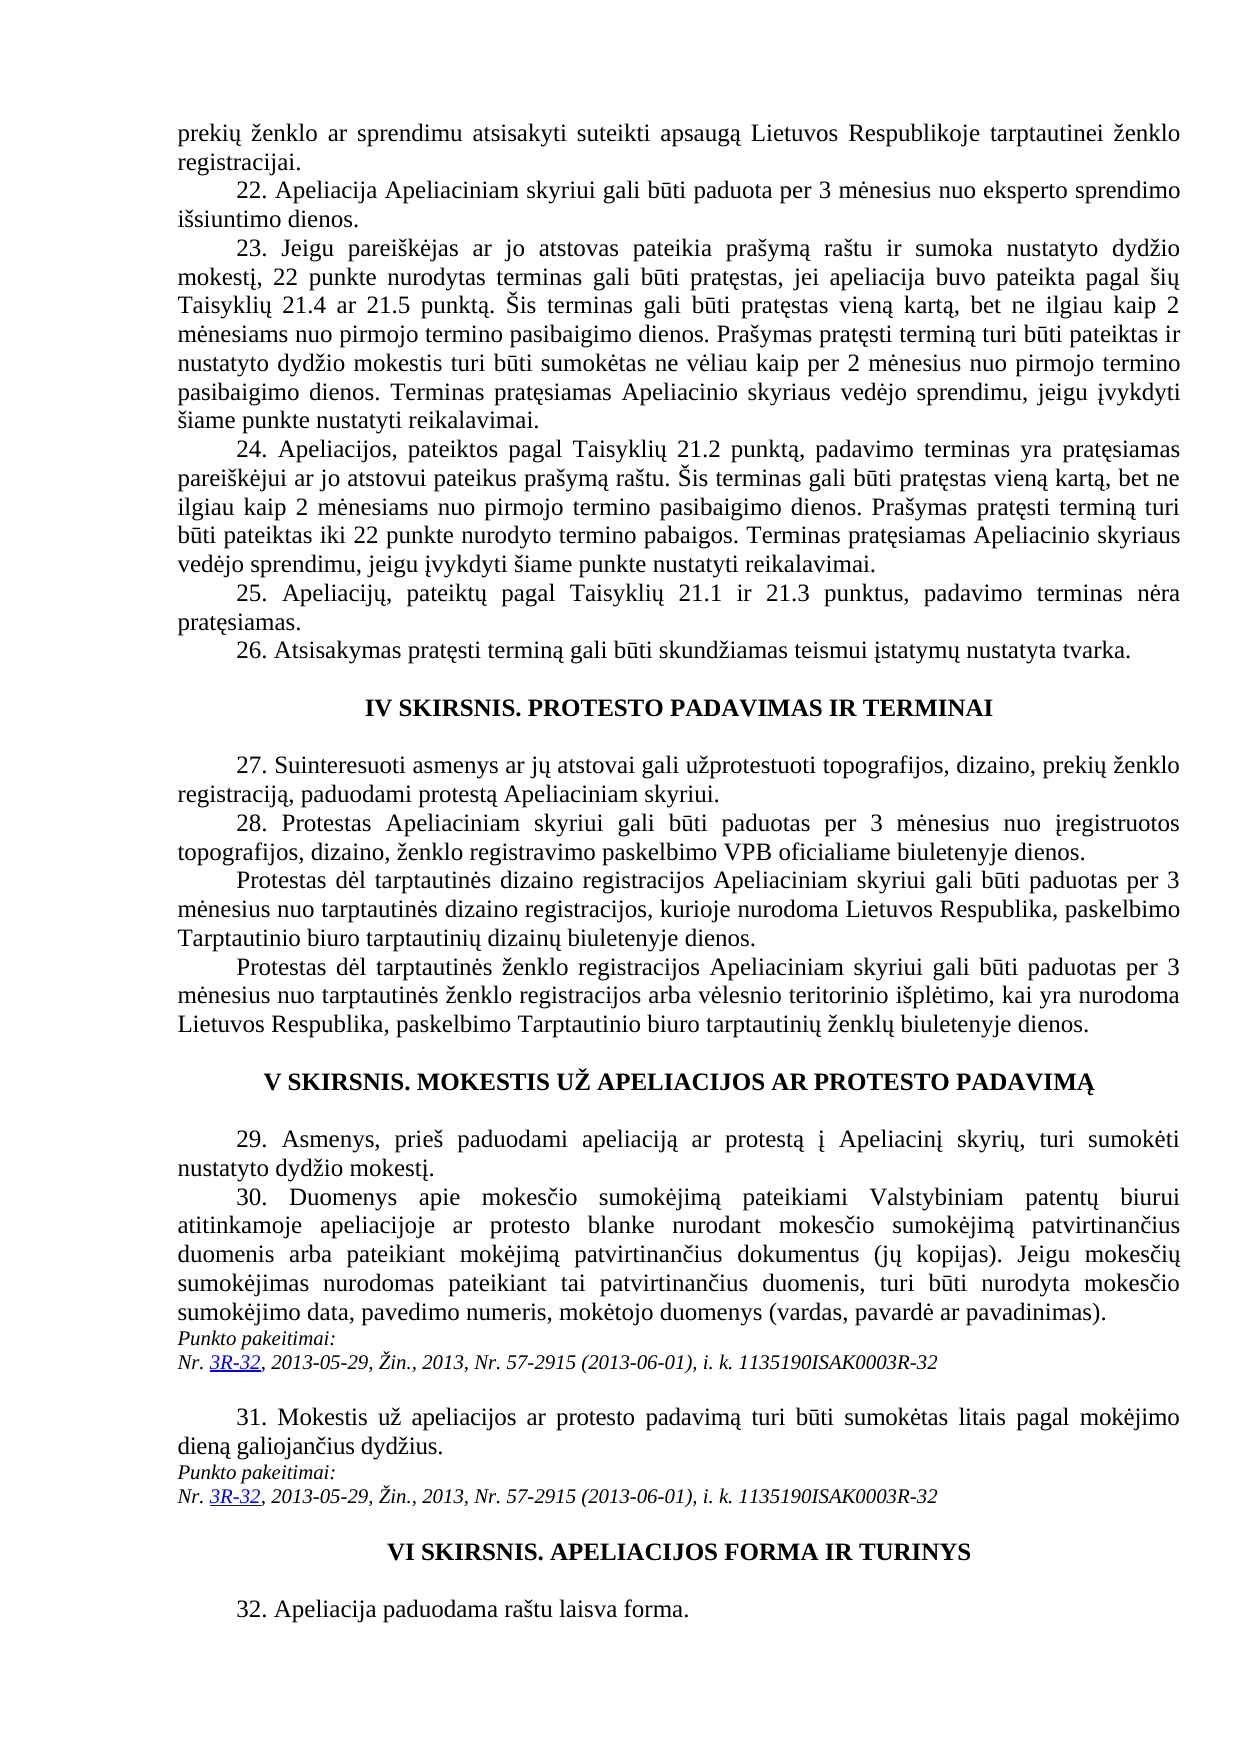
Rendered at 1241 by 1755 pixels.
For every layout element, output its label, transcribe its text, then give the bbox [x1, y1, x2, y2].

text 30. Duomenys apie mokesčio sumokėjimą pateikiami Valstybiniam patentų biurui atitinkamoje apeliacijoje ar protesto blanke nurodant mokesčio sumokėjimą patvirtinančius duomenis arba pateikiant mokėjimą patvirtinančius dokumentus (jų kopijas). Jeigu mokesčių sumokėjimas nurodomas pateikiant tai patvirtinančius duomenis, turi būti nurodyta mokesčio sumokėjimo data, pavedimo numeris, mokėtojo duomenys (vardas, pavardė ar pavadinimas). [177, 1182, 1181, 1326]
text 26. Atsisakymas pratęsti terminą gali būti skundžiamas teismui įstatymų nustatyta tvarka. [177, 636, 1181, 664]
text 25. Apeliacijų, pateiktų pagal Taisyklių 21.1 ir 21.3 punktus, padavimo terminas nėra pratęsiamas. [177, 578, 1181, 636]
text prekių ženklo ar sprendimu atsisakyti suteikti apsaugą Lietuvos Respublikoje tarptautinei ženklo registracijai. [177, 118, 1181, 176]
text 24. Apeliacijos, pateiktos pagal Taisyklių 21.2 punktą, padavimo terminas yra pratęsiamas pareiškėjui ar jo atstovui pateikus prašymą raštu. Šis terminas gali būti pratęstas vieną kartą, bet ne ilgiau kaip 2 mėnesiams nuo pirmojo termino pasibaigimo dienos. Prašymas pratęsti terminą turi būti pateiktas iki 22 punkte nurodyto termino pabaigos. Terminas pratęsiamas Apeliacinio skyriaus vedėjo sprendimu, jeigu įvykdyti šiame punkte nustatyti reikalavimai. [177, 434, 1181, 578]
text 29. Asmenys, prieš paduodami apeliaciją ar protestą į Apeliacinį skyrių, turi sumokėti nustatyto dydžio mokestį. [177, 1124, 1181, 1182]
text Nr. 3R-32, 2013-05-29, Žin., 2013, Nr. 57-2915 (2013-06-01), i. k. 1135190ISAK0003R-32 [177, 1350, 1181, 1374]
text V SKIRSNIS. MOKESTIS UŽ APELIACIJOS AR PROTESTO PADAVIMĄ [177, 1067, 1181, 1096]
text Punkto pakeitimai: [177, 1326, 1181, 1350]
text 31. Mokestis už apeliacijos ar protesto padavimą turi būti sumokėtas litais pagal mokėjimo dieną galiojančius dydžius. [177, 1402, 1181, 1460]
text Nr. 3R-32, 2013-05-29, Žin., 2013, Nr. 57-2915 (2013-06-01), i. k. 1135190ISAK0003R-32 [177, 1484, 1181, 1508]
text 32. Apeliacija paduodama raštu laisva forma. [177, 1594, 1181, 1623]
text Punkto pakeitimai: [177, 1460, 1181, 1484]
text IV SKIRSNIS. PROTESTO PADAVIMAS IR TERMINAI [177, 693, 1181, 722]
text 22. Apeliacija Apeliaciniam skyriui gali būti paduota per 3 mėnesius nuo eksperto sprendimo išsiuntimo dienos. [177, 176, 1181, 233]
text VI SKIRSNIS. APELIACIJOS FORMA IR TURINYS [177, 1537, 1181, 1566]
text Protestas dėl tarptautinės dizaino registracijos Apeliaciniam skyriui gali būti paduotas per 3 mėnesius nuo tarptautinės dizaino registracijos, kurioje nurodoma Lietuvos Respublika, paskelbimo Tarptautinio biuro tarptautinių dizainų biuletenyje dienos. [177, 866, 1181, 952]
text Protestas dėl tarptautinės ženklo registracijos Apeliaciniam skyriui gali būti paduotas per 3 mėnesius nuo tarptautinės ženklo registracijos arba vėlesnio teritorinio išplėtimo, kai yra nurodoma Lietuvos Respublika, paskelbimo Tarptautinio biuro tarptautinių ženklų biuletenyje dienos. [177, 952, 1181, 1038]
text 27. Suinteresuoti asmenys ar jų atstovai gali užprotestuoti topografijos, dizaino, prekių ženklo registraciją, paduodami protestą Apeliaciniam skyriui. [177, 751, 1181, 808]
text 28. Protestas Apeliaciniam skyriui gali būti paduotas per 3 mėnesius nuo įregistruotos topografijos, dizaino, ženklo registravimo paskelbimo VPB oficialiame biuletenyje dienos. [177, 808, 1181, 866]
text 23. Jeigu pareiškėjas ar jo atstovas pateikia prašymą raštu ir sumoka nustatyto dydžio mokestį, 22 punkte nurodytas terminas gali būti pratęstas, jei apeliacija buvo pateikta pagal šių Taisyklių 21.4 ar 21.5 punktą. Šis terminas gali būti pratęstas vieną kartą, bet ne ilgiau kaip 2 mėnesiams nuo pirmojo termino pasibaigimo dienos. Prašymas pratęsti terminą turi būti pateiktas ir nustatyto dydžio mokestis turi būti sumokėtas ne vėliau kaip per 2 mėnesius nuo pirmojo termino pasibaigimo dienos. Terminas pratęsiamas Apeliacinio skyriaus vedėjo sprendimu, jeigu įvykdyti šiame punkte nustatyti reikalavimai. [177, 233, 1181, 434]
